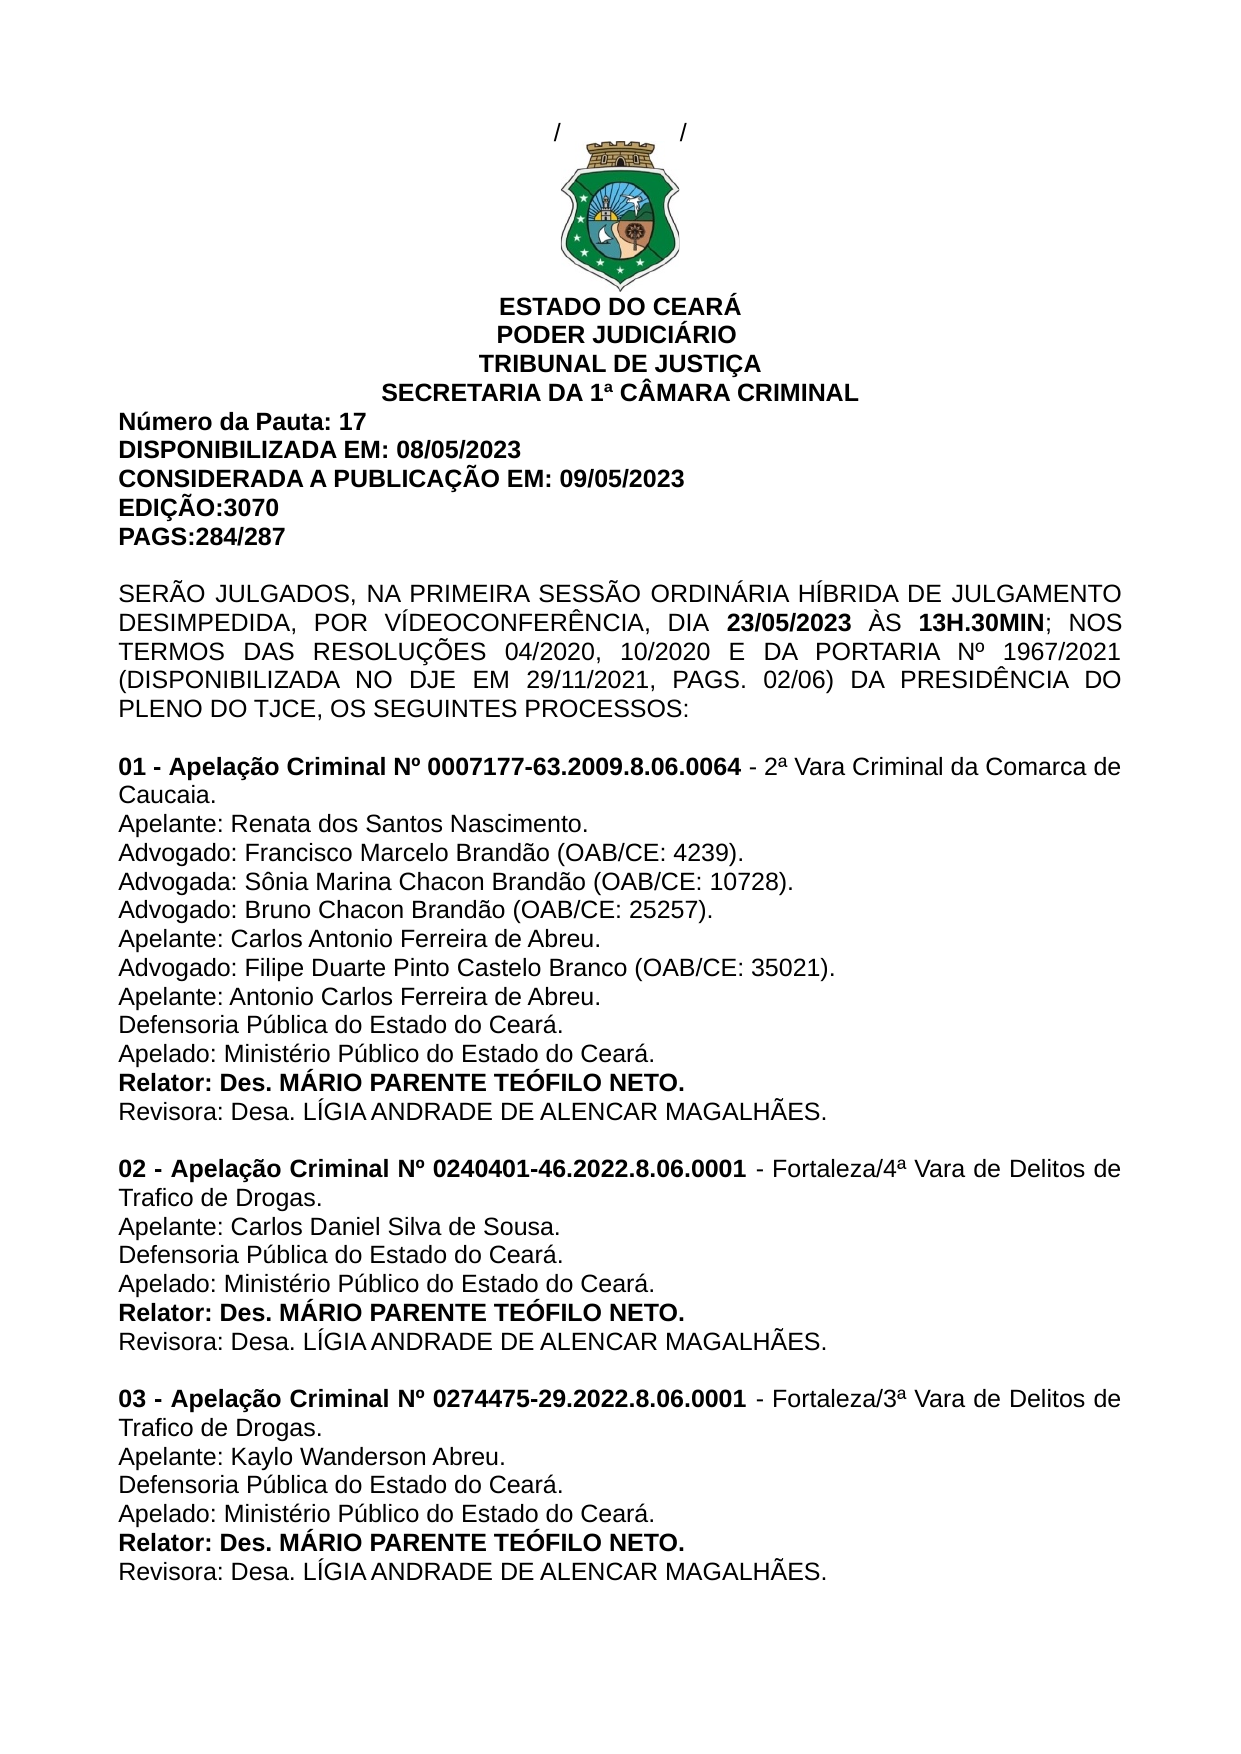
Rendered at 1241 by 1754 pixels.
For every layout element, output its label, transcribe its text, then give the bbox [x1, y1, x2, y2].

text PAGS:284/287 [118, 522, 1123, 550]
text Defensoria Pública do Estado do Ceará. [118, 1470, 1122, 1499]
text Apelante: Kaylo Wanderson Abreu. [118, 1442, 1122, 1470]
text PODER JUDICIÁRIO [118, 320, 1122, 349]
text CONSIDERADA A PUBLICAÇÃO EM: 09/05/2023 [118, 464, 1123, 493]
text Apelante: Carlos Daniel Silva de Sousa. [118, 1212, 1122, 1240]
text 03 - Apelação Criminal Nº 0274475-29.2022.8.06.0001 - Fortaleza/3ª Vara de Delitos de Trafico de Drogas. [118, 1384, 1122, 1442]
text Apelante: Antonio Carlos Ferreira de Abreu. [118, 982, 1122, 1010]
picture [560, 141, 680, 292]
text Defensoria Pública do Estado do Ceará. [118, 1240, 1122, 1269]
text Apelado: Ministério Público do Estado do Ceará. [118, 1499, 1122, 1528]
text TRIBUNAL DE JUSTIÇA [118, 349, 1122, 378]
text Apelante: Carlos Antonio Ferreira de Abreu. [118, 924, 1122, 953]
text Revisora: Desa. LÍGIA ANDRADE DE ALENCAR MAGALHÃES. [118, 1557, 1122, 1585]
text Advogado: Francisco Marcelo Brandão (OAB/CE: 4239). [118, 838, 1122, 867]
text EDIÇÃO:3070 [118, 493, 1123, 522]
text Apelante: Renata dos Santos Nascimento. [118, 809, 1122, 838]
text Revisora: Desa. LÍGIA ANDRADE DE ALENCAR MAGALHÃES. [118, 1097, 1122, 1125]
text ESTADO DO CEARÁ [118, 292, 1122, 320]
text SECRETARIA DA 1ª CÂMARA CRIMINAL [118, 378, 1122, 407]
text 02 - Apelação Criminal Nº 0240401-46.2022.8.06.0001 - Fortaleza/4ª Vara de Delitos de Trafico de Drogas. [118, 1154, 1122, 1212]
text // [118, 118, 1122, 292]
text Relator: Des. MÁRIO PARENTE TEÓFILO NETO. [118, 1298, 1122, 1327]
text Revisora: Desa. LÍGIA ANDRADE DE ALENCAR MAGALHÃES. [118, 1327, 1122, 1355]
text Relator: Des. MÁRIO PARENTE TEÓFILO NETO. [118, 1528, 1122, 1557]
text Apelado: Ministério Público do Estado do Ceará. [118, 1269, 1122, 1298]
text Advogado: Bruno Chacon Brandão (OAB/CE: 25257). [118, 895, 1122, 924]
text Relator: Des. MÁRIO PARENTE TEÓFILO NETO. [118, 1068, 1122, 1097]
text Advogado: Filipe Duarte Pinto Castelo Branco (OAB/CE: 35021). [118, 953, 1122, 982]
text Número da Pauta: 17 [118, 407, 1123, 435]
text 01 - Apelação Criminal Nº 0007177-63.2009.8.06.0064 - 2ª Vara Criminal da Comarca de Caucaia. [118, 752, 1122, 809]
text Apelado: Ministério Público do Estado do Ceará. [118, 1039, 1122, 1068]
text Advogada: Sônia Marina Chacon Brandão (OAB/CE: 10728). [118, 867, 1122, 895]
text SERÃO JULGADOS, NA PRIMEIRA SESSÃO ORDINÁRIA HÍBRIDA DE JULGAMENTO DESIMPEDIDA, POR VÍDEOCONFERÊNCIA, DIA 23/05/2023 ÀS 13H.30MIN; NOS TERMOS DAS RESOLUÇÕES 04/2020, 10/2020 E DA PORTARIA Nº 1967/2021 (DISPONIBILIZADA NO DJE EM 29/11/2021, PAGS. 02/06) DA PRESIDÊNCIA DO PLENO DO TJCE, OS SEGUINTES PROCESSOS: [118, 579, 1123, 723]
text DISPONIBILIZADA EM: 08/05/2023 [118, 435, 1123, 464]
text Defensoria Pública do Estado do Ceará. [118, 1010, 1122, 1039]
